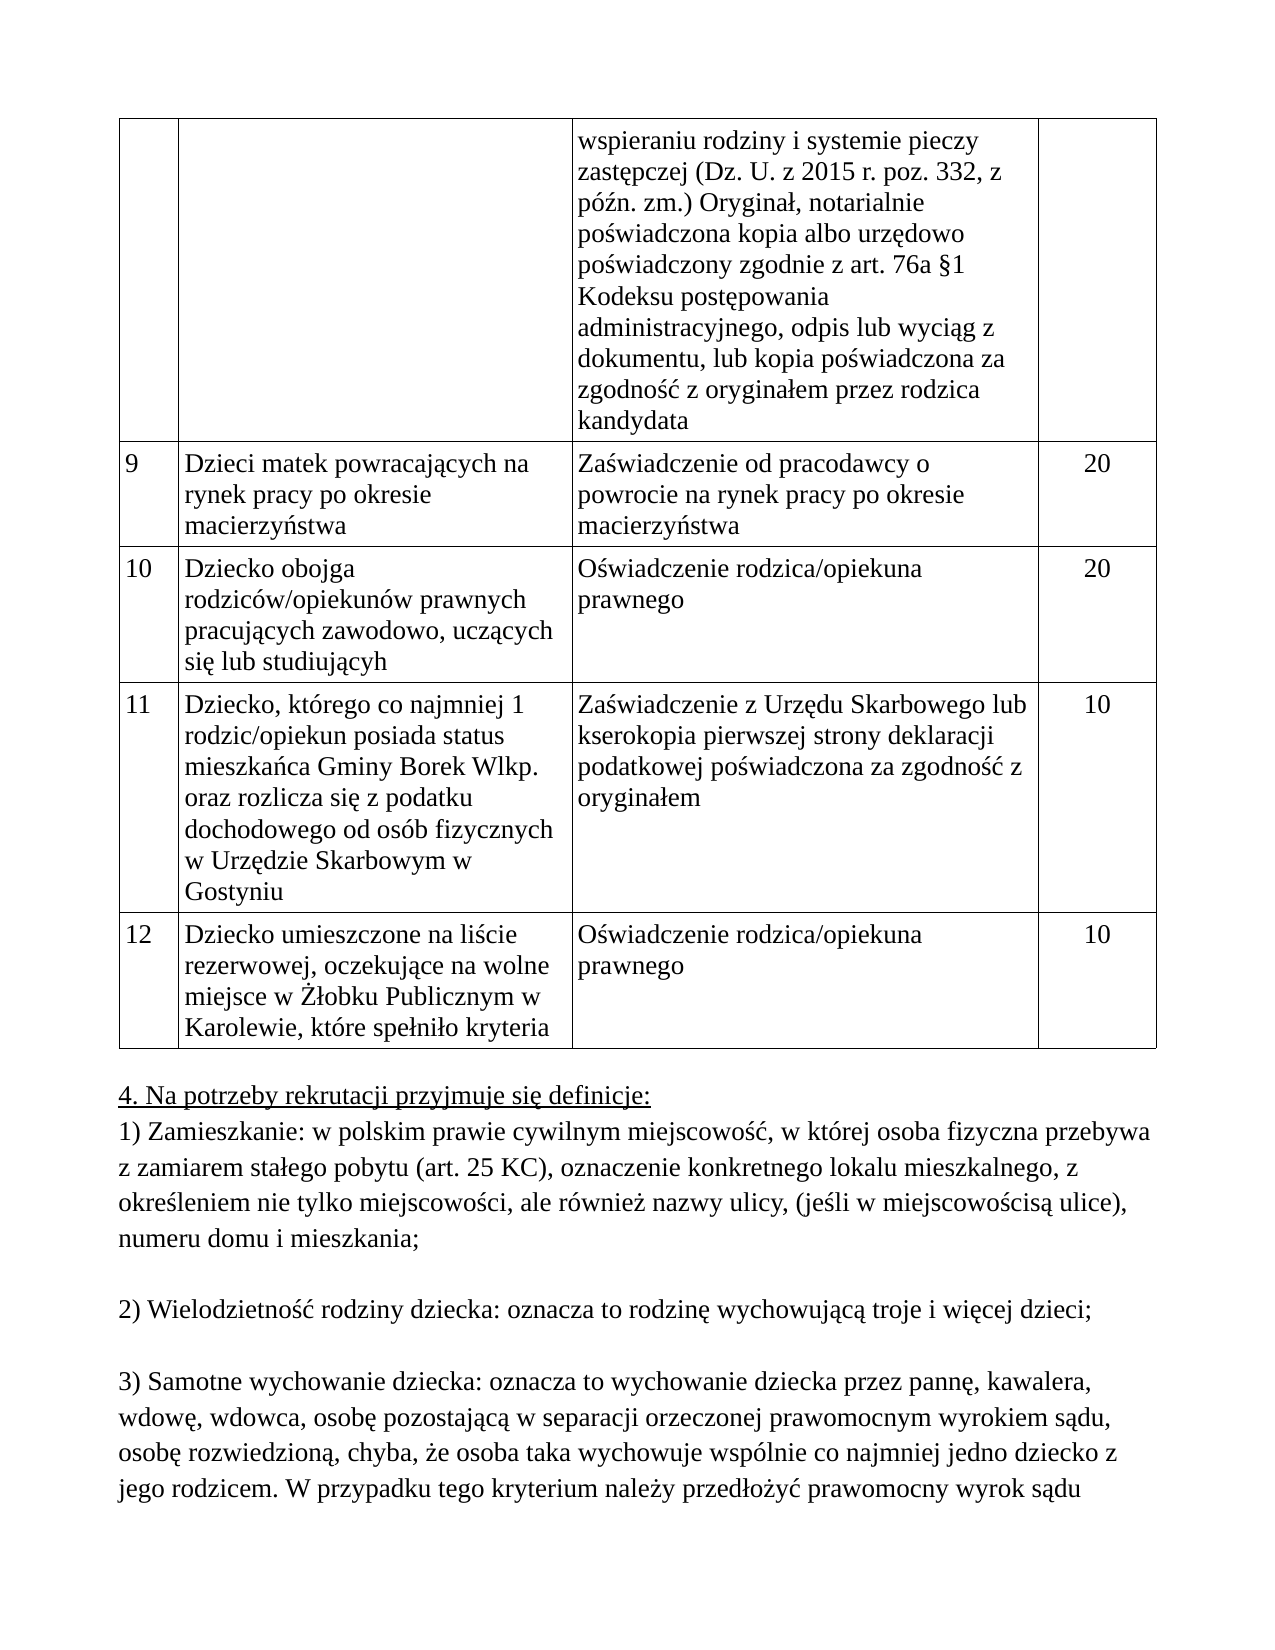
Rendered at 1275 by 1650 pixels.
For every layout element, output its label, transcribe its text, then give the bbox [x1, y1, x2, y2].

table_cell Dziecko umieszczone na liście rezerwowej, oczekujące na wolne miejsce w Żłobku Publicznym w Karolewie, które spełniło kryteria [179, 913, 572, 1048]
table_cell Oświadczenie rodzica/opiekuna prawnego [573, 913, 1038, 1048]
text 1) Zamieszkanie: w polskim prawie cywilnym miejscowość, w której osoba fizyczna przebywa z zamiarem stałego pobytu (art. 25 KC), oznaczenie konkretnego lokalu mieszkalnego, z określeniem nie tylko miejscowości, ale również nazwy ulicy, (jeśli w miejscowościsą ulice), numeru domu i mieszkania; [118, 1115, 1157, 1253]
table_cell Dziecko, którego co najmniej 1 rodzic/opiekun posiada status mieszkańca Gminy Borek Wlkp. oraz rozlicza się z podatku dochodowego od osób fizycznych w Urzędzie Skarbowym w Gostyniu [179, 683, 572, 912]
table_cell 20 [1039, 442, 1156, 546]
table_cell Zaświadczenie od pracodawcy o powrocie na rynek pracy po okresie macierzyństwa [573, 442, 1038, 546]
table_cell 10 [1039, 913, 1156, 1048]
table_cell 10 [120, 547, 178, 682]
table_cell Dziecko obojga rodziców/opiekunów prawnych pracujących zawodowo, uczących się lub studiującyh [179, 547, 572, 682]
table_cell 9 [120, 442, 178, 546]
text 4. Na potrzeby rekrutacji przyjmuje się definicje: [118, 1079, 1157, 1110]
table_cell 20 [1039, 547, 1156, 682]
table_cell [120, 119, 178, 441]
table_cell Dzieci matek powracających na rynek pracy po okresie macierzyństwa [179, 442, 572, 546]
table_cell [1039, 119, 1156, 441]
table_cell wspieraniu rodziny i systemie pieczy zastępczej (Dz. U. z 2015 r. poz. 332, z późn. zm.) Oryginał, notarialnie poświadczona kopia albo urzędowo poświadczony zgodnie z art. 76a §1 Kodeksu postępowania administracyjnego, odpis lub wyciąg z dokumentu, lub kopia poświadczona za zgodność z oryginałem przez rodzica kandydata [573, 119, 1038, 441]
text 3) Samotne wychowanie dziecka: oznacza to wychowanie dziecka przez pannę, kawalera, wdowę, wdowca, osobę pozostającą w separacji orzeczonej prawomocnym wyrokiem sądu, osobę rozwiedzioną, chyba, że osoba taka wychowuje wspólnie co najmniej jedno dziecko z jego rodzicem. W przypadku tego kryterium należy przedłożyć prawomocny wyrok sądu [118, 1365, 1157, 1503]
text 2) Wielodzietność rodziny dziecka: oznacza to rodzinę wychowującą troje i więcej dzieci; [118, 1294, 1157, 1325]
table_cell 10 [1039, 683, 1156, 912]
table_cell Zaświadczenie z Urzędu Skarbowego lub kserokopia pierwszej strony deklaracji podatkowej poświadczona za zgodność z oryginałem [573, 683, 1038, 912]
table_cell 12 [120, 913, 178, 1048]
table_cell Oświadczenie rodzica/opiekuna prawnego [573, 547, 1038, 682]
table_cell [179, 119, 572, 441]
table_cell 11 [120, 683, 178, 912]
